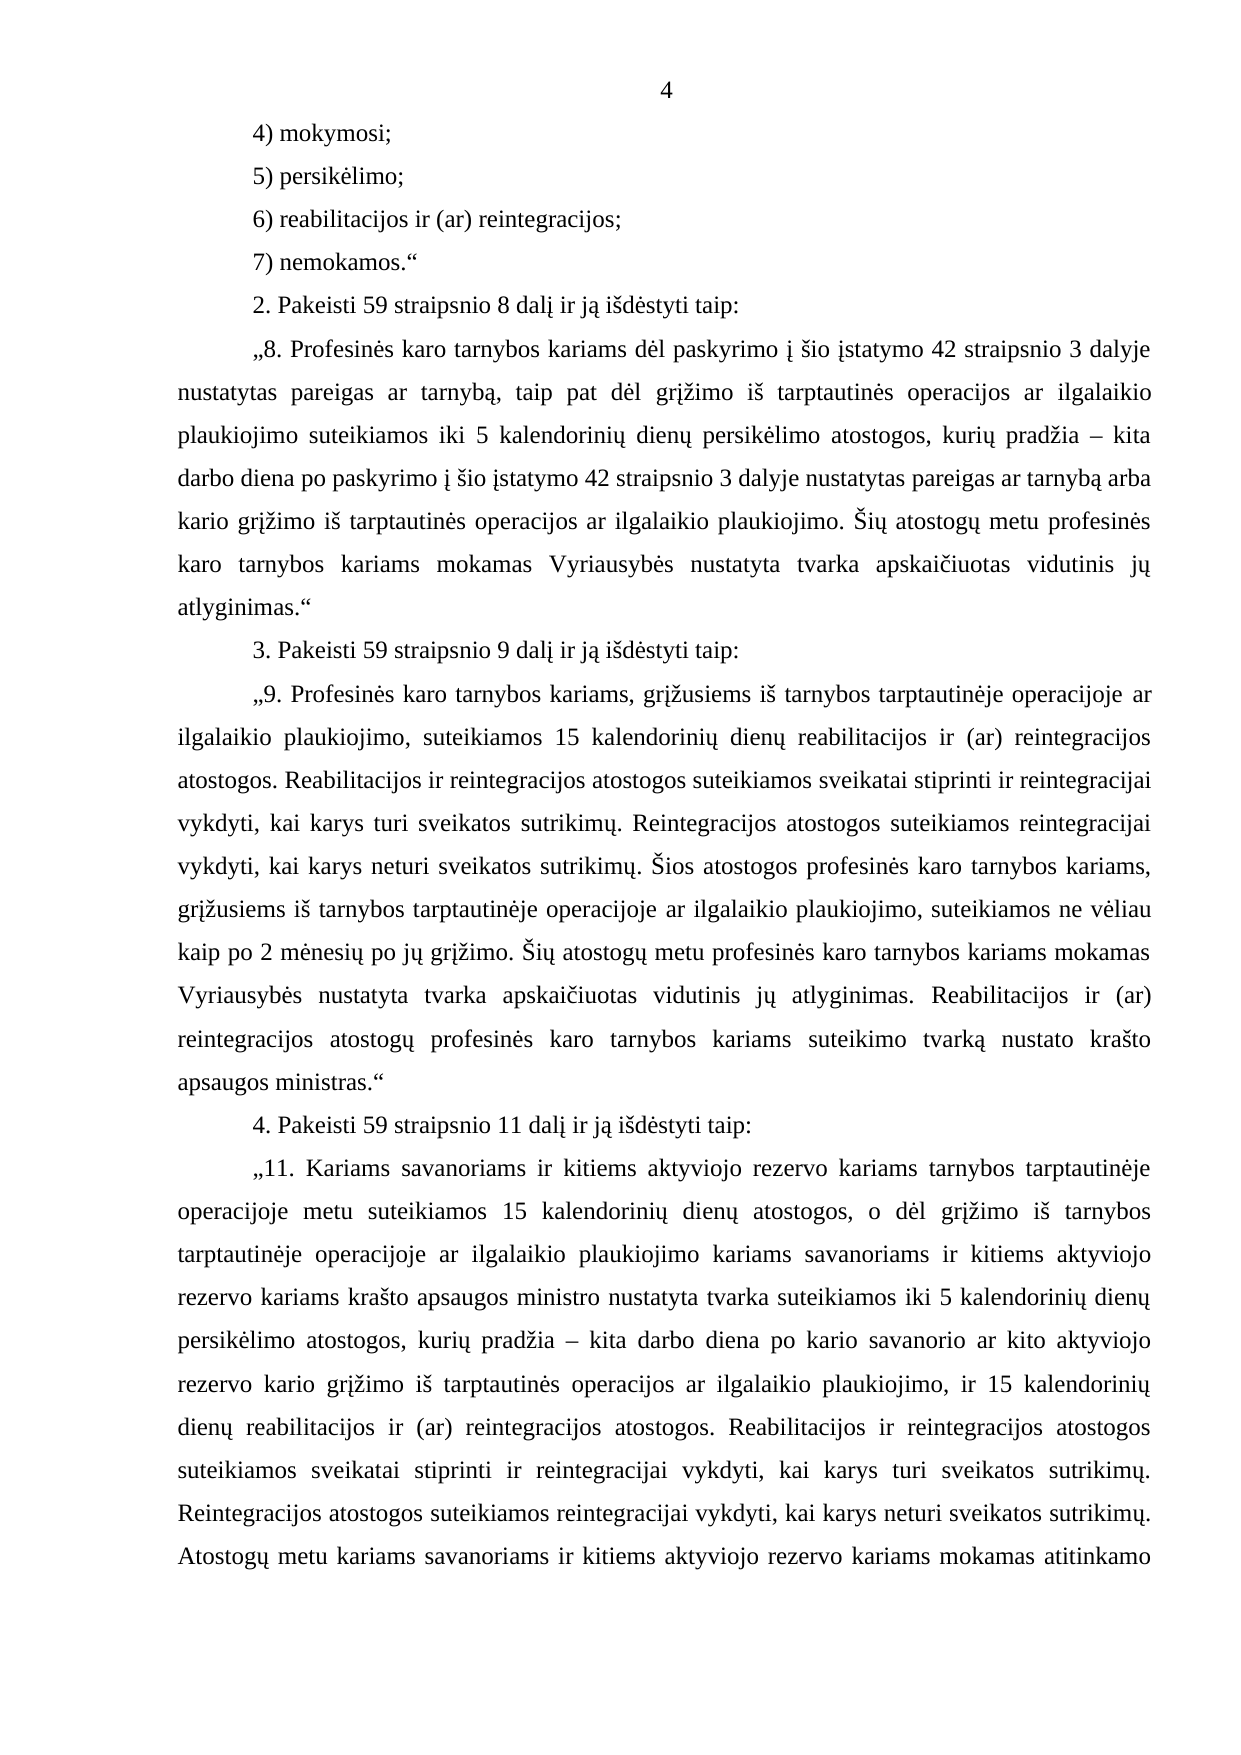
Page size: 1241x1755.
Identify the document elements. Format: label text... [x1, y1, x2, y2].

text 6) reabilitacijos ir (ar) reintegracijos; [177, 204, 1152, 233]
text 2. Pakeisti 59 straipsnio 8 dalį ir ją išdėstyti taip: [177, 291, 1152, 319]
text 4) mokymosi; [177, 118, 1152, 147]
text „11. Kariams savanoriams ir kitiems aktyviojo rezervo kariams tarnybos tarptautinėje operacijoje metu suteikiamos 15 kalendorinių dienų atostogos, o dėl grįžimo iš tarnybos tarptautinėje operacijoje ar ilgalaikio plaukiojimo kariams savanoriams ir kitiems aktyviojo rezervo kariams krašto apsaugos ministro nustatyta tvarka suteikiamos iki 5 kalendorinių dienų persikėlimo atostogos, kurių pradžia – kita darbo diena po kario savanorio ar kito aktyviojo rezervo kario grįžimo iš tarptautinės operacijos ar ilgalaikio plaukiojimo, ir 15 kalendorinių dienų reabilitacijos ir (ar) reintegracijos atostogos. Reabilitacijos ir reintegracijos atostogos suteikiamos sveikatai stiprinti ir reintegracijai vykdyti, kai karys turi sveikatos sutrikimų. Reintegracijos atostogos suteikiamos reintegracijai vykdyti, kai karys neturi sveikatos sutrikimų. Atostogų metu kariams savanoriams ir kitiems aktyviojo rezervo kariams mokamas atitinkamo [177, 1153, 1152, 1570]
text 5) persikėlimo; [177, 161, 1152, 190]
text „9. Profesinės karo tarnybos kariams, grįžusiems iš tarnybos tarptautinėje operacijoje ar ilgalaikio plaukiojimo, suteikiamos 15 kalendorinių dienų reabilitacijos ir (ar) reintegracijos atostogos. Reabilitacijos ir reintegracijos atostogos suteikiamos sveikatai stiprinti ir reintegracijai vykdyti, kai karys turi sveikatos sutrikimų. Reintegracijos atostogos suteikiamos reintegracijai vykdyti, kai karys neturi sveikatos sutrikimų. Šios atostogos profesinės karo tarnybos kariams, grįžusiems iš tarnybos tarptautinėje operacijoje ar ilgalaikio plaukiojimo, suteikiamos ne vėliau kaip po 2 mėnesių po jų grįžimo. Šių atostogų metu profesinės karo tarnybos kariams mokamas Vyriausybės nustatyta tvarka apskaičiuotas vidutinis jų atlyginimas. Reabilitacijos ir (ar) reintegracijos atostogų profesinės karo tarnybos kariams suteikimo tvarką nustato krašto apsaugos ministras.“ [177, 679, 1152, 1096]
text 7) nemokamos.“ [177, 247, 1152, 276]
text 3. Pakeisti 59 straipsnio 9 dalį ir ją išdėstyti taip: [177, 636, 1152, 664]
text 4. Pakeisti 59 straipsnio 11 dalį ir ją išdėstyti taip: [177, 1110, 1152, 1139]
text „8. Profesinės karo tarnybos kariams dėl paskyrimo į šio įstatymo 42 straipsnio 3 dalyje nustatytas pareigas ar tarnybą, taip pat dėl grįžimo iš tarptautinės operacijos ar ilgalaikio plaukiojimo suteikiamos iki 5 kalendorinių dienų persikėlimo atostogos, kurių pradžia – kita darbo diena po paskyrimo į šio įstatymo 42 straipsnio 3 dalyje nustatytas pareigas ar tarnybą arba kario grįžimo iš tarptautinės operacijos ar ilgalaikio plaukiojimo. Šių atostogų metu profesinės karo tarnybos kariams mokamas Vyriausybės nustatyta tvarka apskaičiuotas vidutinis jų atlyginimas.“ [177, 334, 1152, 621]
